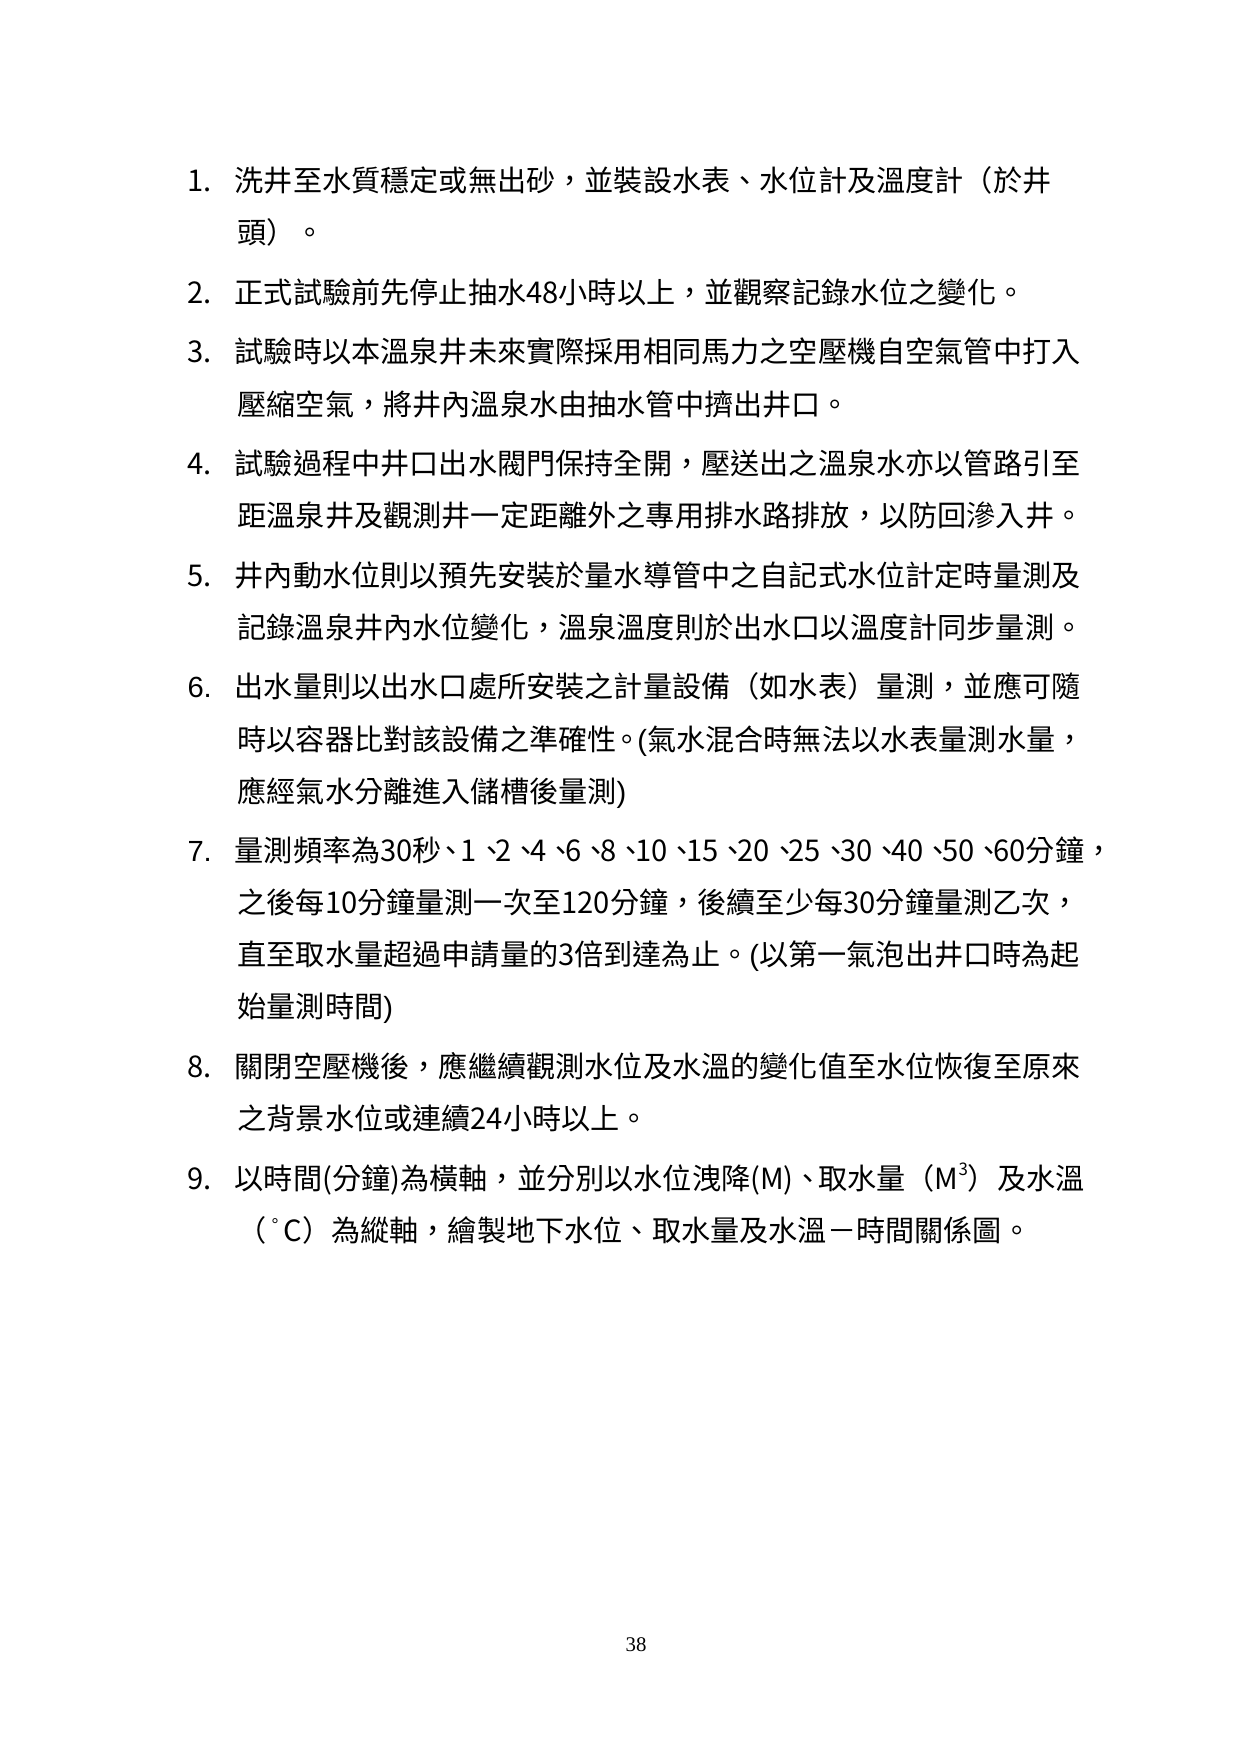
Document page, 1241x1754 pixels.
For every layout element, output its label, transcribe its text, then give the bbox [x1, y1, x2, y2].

list 量測頻率為30秒、1、2、4、6、8、10、15、20、25、30、40、50、60分鐘，之後每10分鐘量測一次至120分鐘，後續至少每30分鐘量測乙次，直至取水量超過申請量的3倍到達為止。(以第一氣泡出井口時為起始量測時間) [187, 820, 1084, 1028]
list 試驗過程中井口出水閥門保持全開，壓送出之溫泉水亦以管路引至距溫泉井及觀測井一定距離外之專用排水路排放，以防回滲入井。 [187, 433, 1084, 537]
list 關閉空壓機後，應繼續觀測水位及水溫的變化值至水位恢復至原來之背景水位或連續24小時以上。 [187, 1036, 1084, 1140]
list 以時間(分鐘)為橫軸，並分別以水位洩降(M)、取水量（M3）及水溫（。C）為縱軸，繪製地下水位、取水量及水溫－時間關係圖。 [187, 1147, 1084, 1252]
list 試驗時以本溫泉井未來實際採用相同馬力之空壓機自空氣管中打入壓縮空氣，將井內溫泉水由抽水管中擠出井口。 [187, 321, 1084, 425]
list 洗井至水質穩定或無出砂，並裝設水表、水位計及溫度計（於井頭）。 [187, 150, 1084, 254]
list 出水量則以出水口處所安裝之計量設備（如水表）量測，並應可隨時以容器比對該設備之準確性。(氣水混合時無法以水表量測水量，應經氣水分離進入儲槽後量測) [187, 656, 1084, 812]
list 井內動水位則以預先安裝於量水導管中之自記式水位計定時量測及記錄溫泉井內水位變化，溫泉溫度則於出水口以溫度計同步量測。 [187, 544, 1084, 649]
list 正式試驗前先停止抽水48小時以上，並觀察記錄水位之變化。 [187, 262, 1084, 314]
